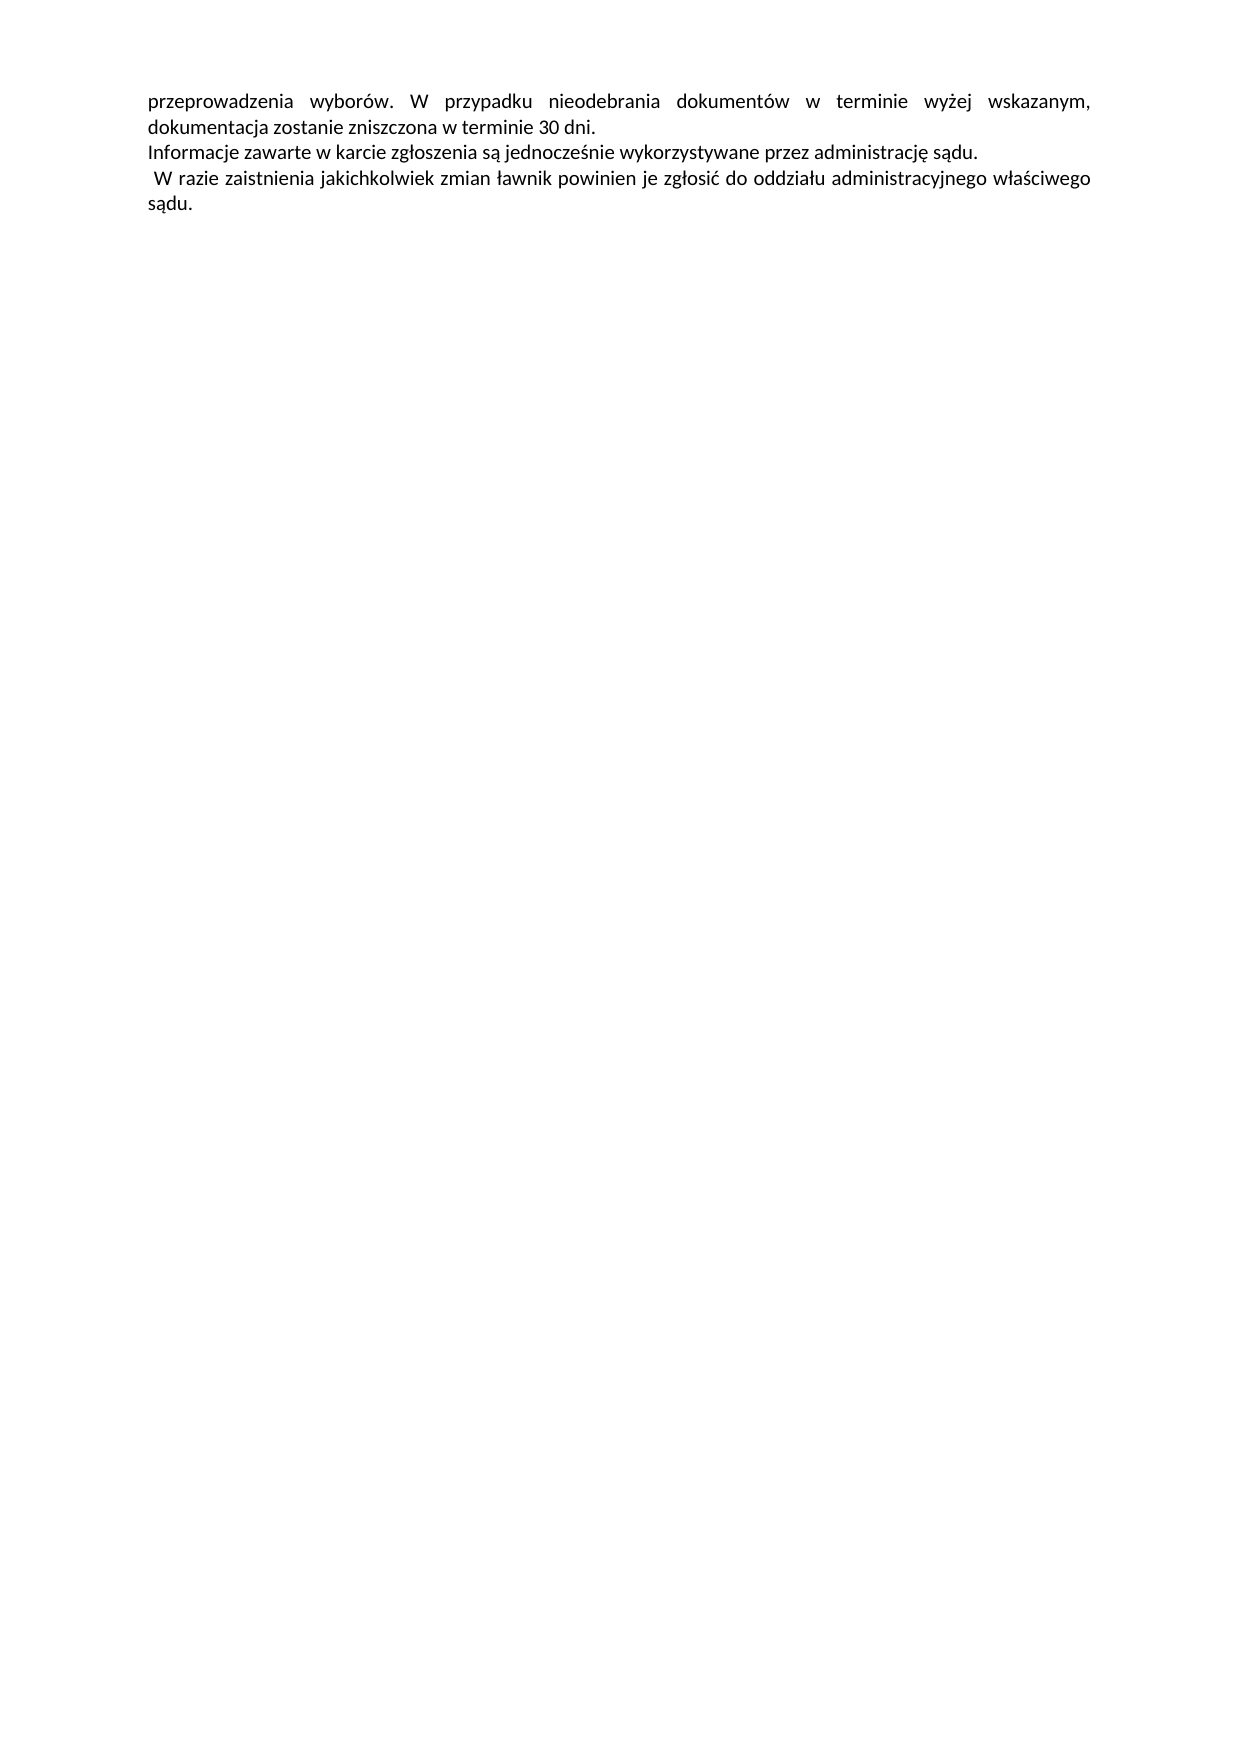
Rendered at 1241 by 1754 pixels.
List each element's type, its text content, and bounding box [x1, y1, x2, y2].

text przeprowadzenia wyborów. W przypadku nieodebrania dokumentów w terminie wyżej wskazanym, dokumentacja zostanie zniszczona w terminie 30 dni. [148, 89, 1092, 139]
text Informacje zawarte w karcie zgłoszenia są jednocześnie wykorzystywane przez administrację sądu. [148, 139, 1092, 165]
text W razie zaistnienia jakichkolwiek zmian ławnik powinien je zgłosić do oddziału administracyjnego właściwego sądu. [148, 165, 1092, 216]
